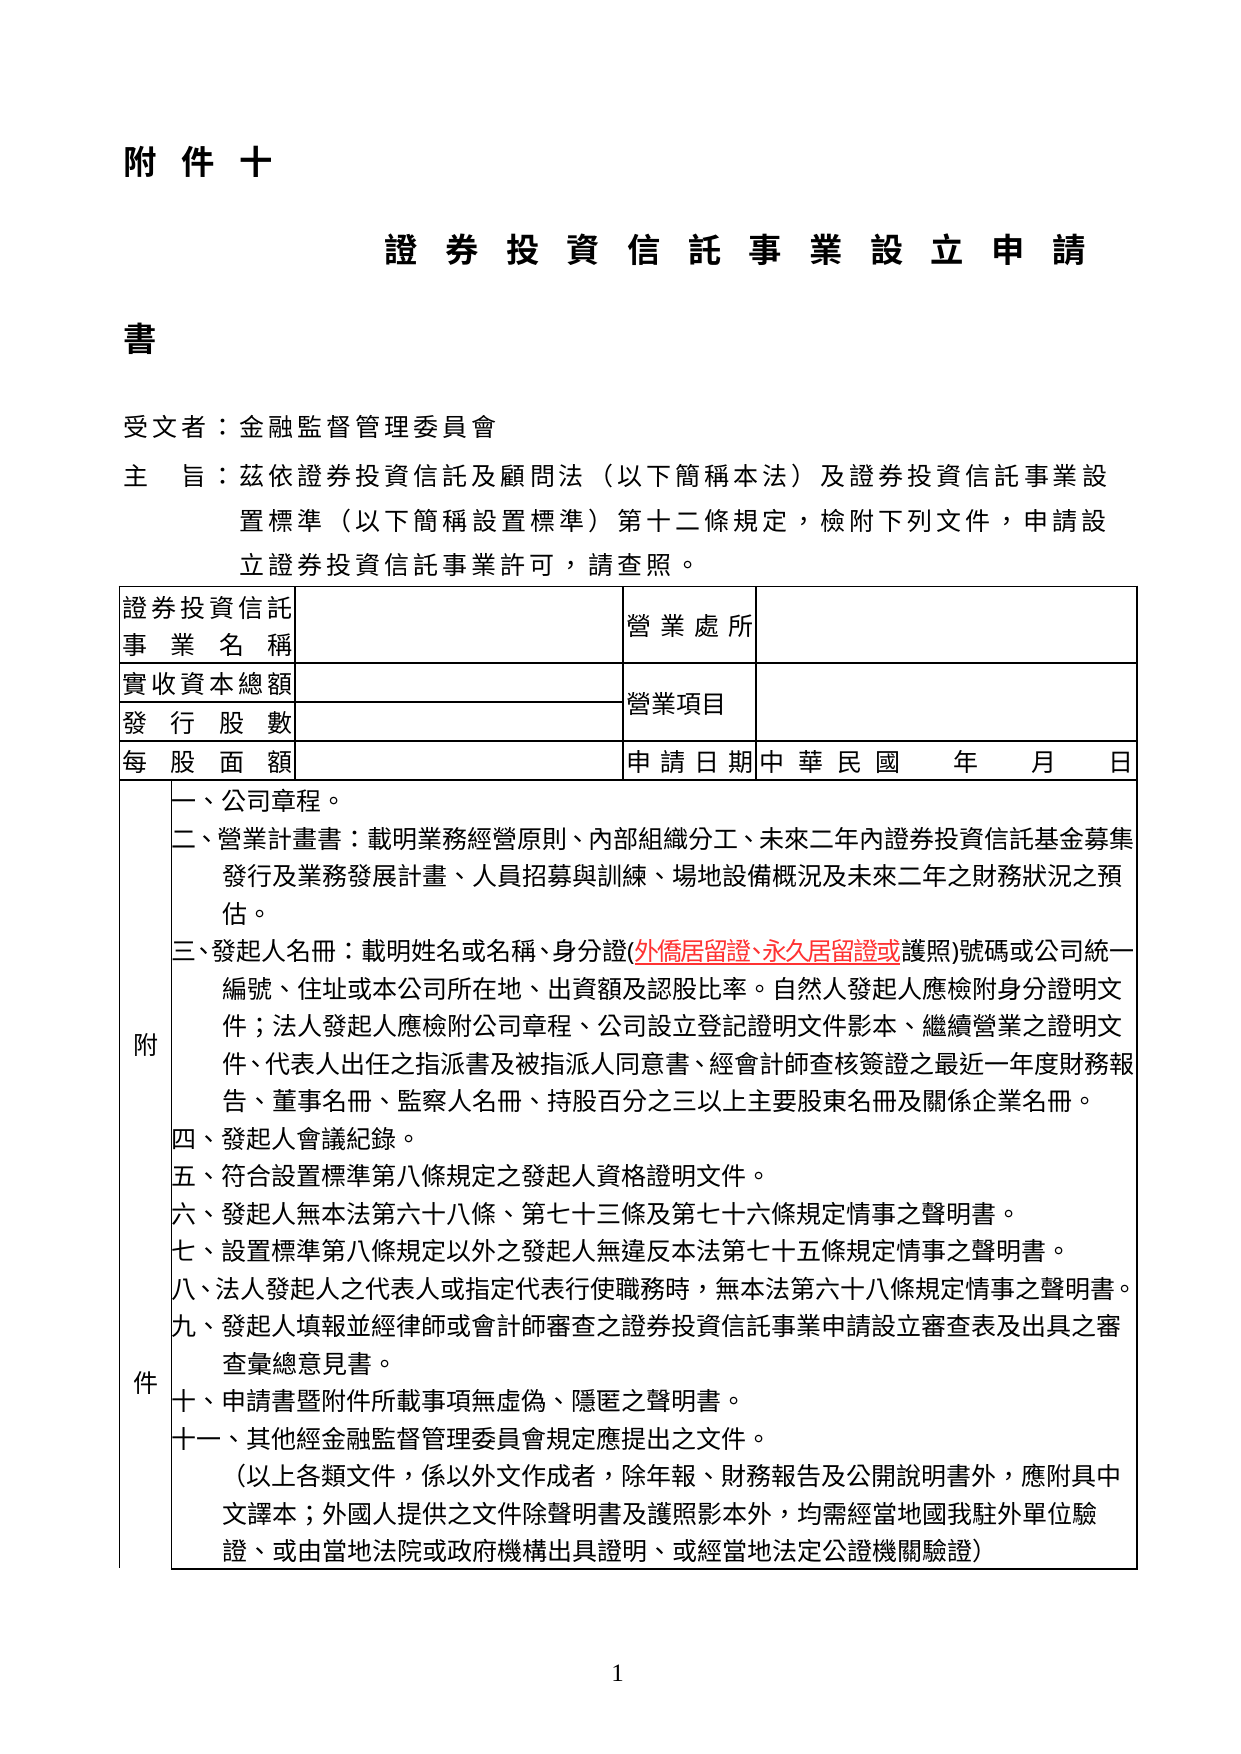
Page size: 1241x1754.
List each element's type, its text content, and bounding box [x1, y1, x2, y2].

table_cell [296, 703, 622, 740]
table_cell [296, 664, 622, 701]
table_cell 中華民國 年 月 日 [757, 742, 1136, 779]
table_header 營業處所 [624, 587, 755, 662]
table_header 證券投資信託事業名稱 [120, 587, 294, 662]
table_cell 每股面額 [120, 742, 294, 779]
table_cell 一、公司章程。 二、營業計畫書：載明業務經營原則、內部組織分工、未來二年內證券投資信託基金募集發行及業務發展計畫、人員招募與訓練、場地設備概況及未來二年之財務狀況之預估。 三、發起人名冊：載明姓名或名稱、身分證(外僑居留證、永久居留證或護照)號碼或公司統一編號、住址或本公司所在地、出資額及認股比率。自然人發起人應檢附身分證明文件；法人發起人應檢附公司章程、公司設立登記證明文件影本、繼續營業之證明文件、代表人出任之指派書及被指派人同意書、經會計師查核簽證之最近一年度財務報告、董事名冊、監察人名冊、持股百分之三以上主要股東名冊及關係企業名冊。 四、發起人會議紀錄。 五、符合設置標準第八條規定之發起人資格證明文件。 六、發起人無本法第六十八條、第七十三條及第七十六條規定情事之聲明書。 七、設置標準第八條規定以外之發起人無違反本法第七十五條規定情事之聲明書。 八、法人發起人之代表人或指定代表行使職務時，無本法第六十八條規定情事之聲明書。 九、發起人填報並經律師或會計師審查之證券投資信託事業申請設立審查表及出具之審查彙總意見書。 十、申請書暨附件所載事項無虛偽、隱匿之聲明書。 十一、其他經金融監督管理委員會規定應提出之文件。 （以上各類文件，係以外文作成者，除年報、財務報告及公開說明書外，應附具中文譯本；外國人提供之文件除聲明書及護照影本外，均需經當地國我駐外單位驗證、或由當地法院或政府機構出具證明、或經當地法定公證機關驗證） [172, 781, 1136, 1568]
subtitle 附件十 [123, 116, 1111, 204]
table_header [757, 587, 1136, 662]
text 主 旨：茲依證券投資信託及顧問法（以下簡稱本法）及證券投資信託事業設置標準（以下簡稱設置標準）第十二條規定，檢附下列文件，申請設立證券投資信託事業許可，請查照。 [123, 453, 1111, 586]
table_cell 實收資本總額 [120, 664, 294, 701]
table_cell [296, 742, 622, 779]
table_cell 附 件 [120, 781, 171, 1568]
table_cell 發行股數 [120, 703, 294, 740]
table_cell 申請日期 [624, 742, 755, 779]
table_cell 營業項目 [624, 664, 755, 740]
table_cell [757, 664, 1136, 740]
subtitle 受文者：金融監督管理委員會 [123, 403, 1111, 447]
subtitle 證券投資信託事業設立申請書 [123, 204, 1111, 381]
table_header [296, 587, 622, 662]
